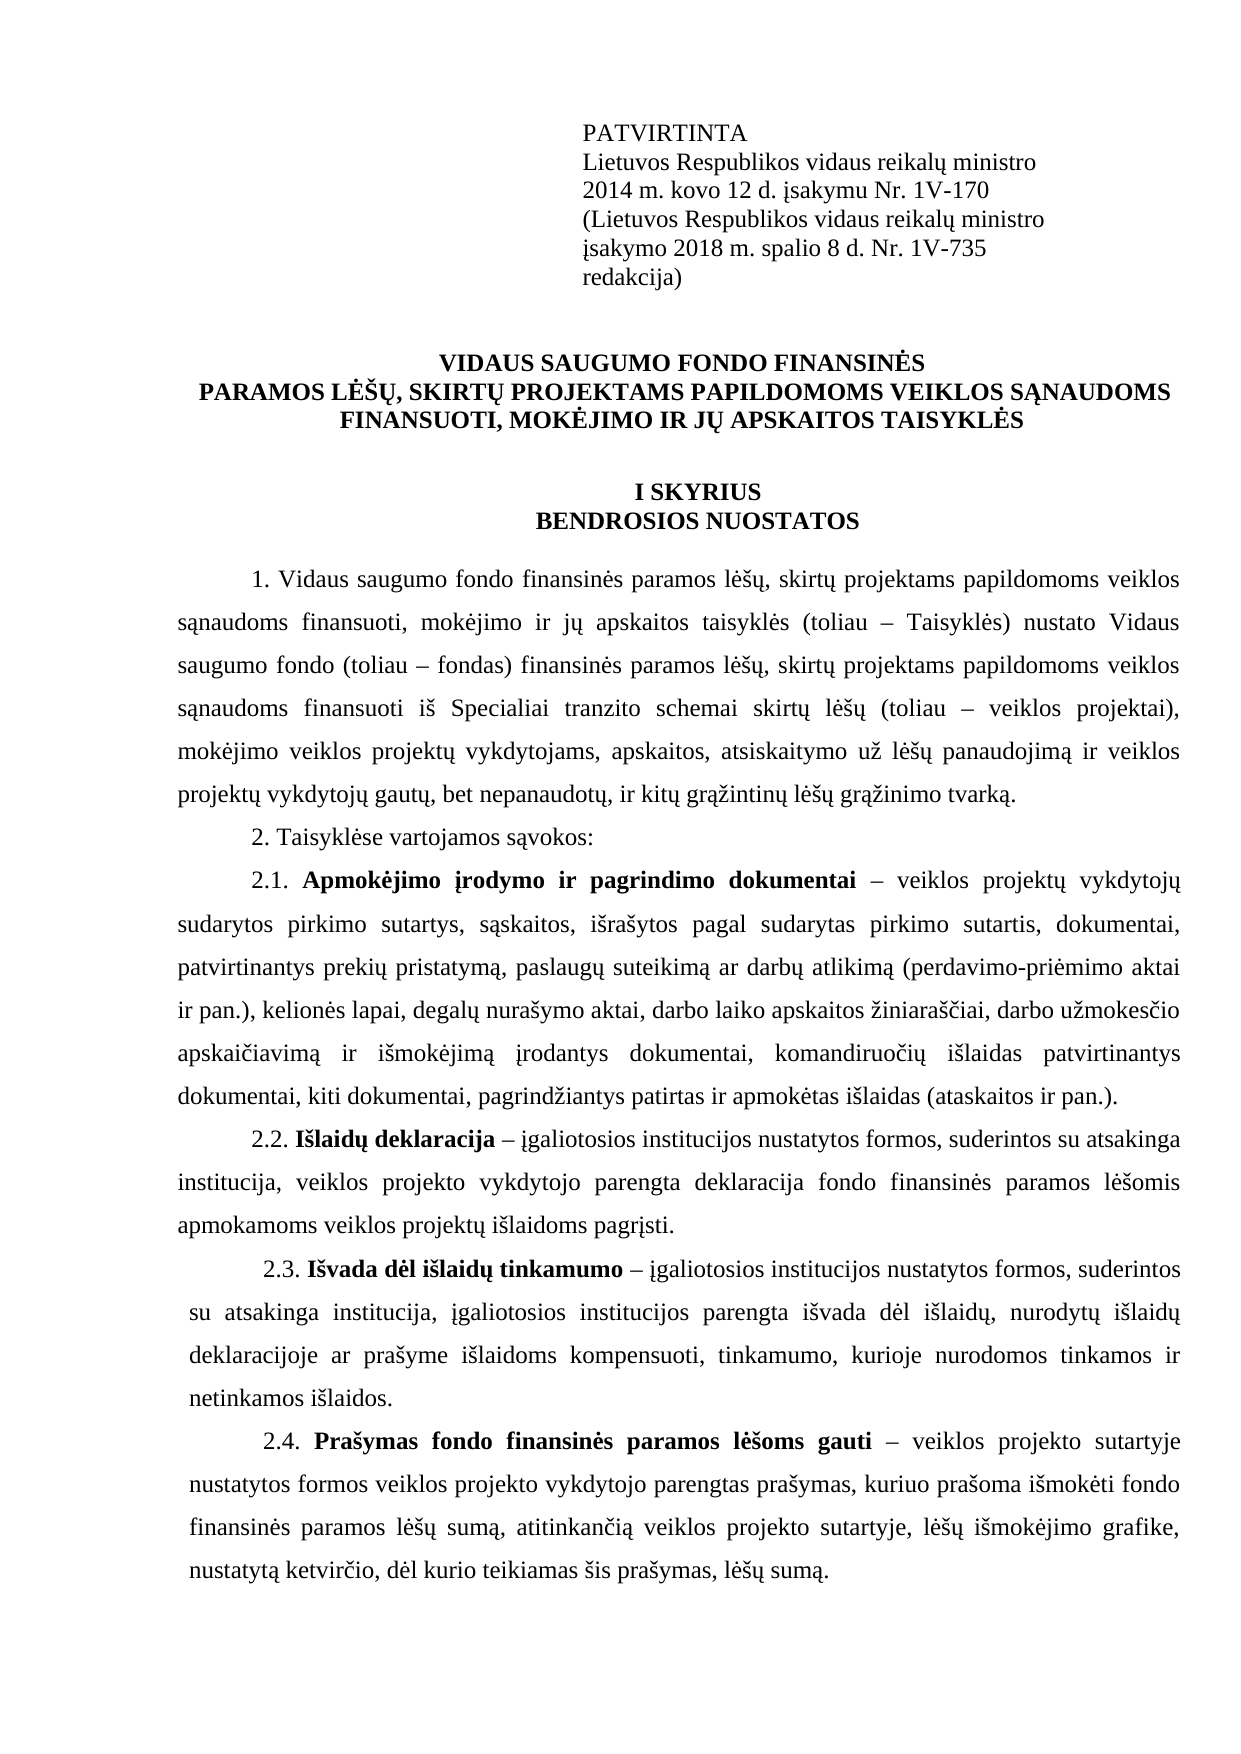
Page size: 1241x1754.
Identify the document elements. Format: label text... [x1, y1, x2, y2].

text 2014 m. kovo 12 d. įsakymu Nr. 1V-170 [582, 176, 1181, 204]
text BENDROSIOS NUOSTATOS [214, 506, 1181, 535]
text 2.4. Prašymas fondo finansinės paramos lėšoms gauti – veiklos projekto sutartyje nustatytos formos veiklos projekto vykdytojo parengtas prašymas, kuriuo prašoma išmokėti fondo finansinės paramos lėšų sumą, atitinkančią veiklos projekto sutartyje, lėšų išmokėjimo grafike, nustatytą ketvirčio, dėl kurio teikiamas šis prašymas, lėšų sumą. [189, 1426, 1181, 1584]
text įsakymo 2018 m. spalio 8 d. Nr. 1V-735 [582, 233, 1181, 262]
text VIDAUS SAUGUMO FONDO FINANSINĖS [189, 348, 1181, 377]
text I SKYRIUS [214, 477, 1181, 506]
text 2.2. Išlaidų deklaracija – įgaliotosios institucijos nustatytos formos, suderintos su atsakinga institucija, veiklos projekto vykdytojo parengta deklaracija fondo finansinės paramos lėšomis apmokamoms veiklos projektų išlaidoms pagrįsti. [177, 1124, 1181, 1239]
text (Lietuvos Respublikos vidaus reikalų ministro [582, 204, 1181, 233]
text 2. Taisyklėse vartojamos sąvokos: [177, 822, 1181, 851]
text redakcija) [582, 262, 1181, 291]
text PATVIRTINTA [582, 118, 1181, 147]
text 1. Vidaus saugumo fondo finansinės paramos lėšų, skirtų projektams papildomoms veiklos sąnaudoms finansuoti, mokėjimo ir jų apskaitos taisyklės (toliau – Taisyklės) nustato Vidaus saugumo fondo (toliau – fondas) finansinės paramos lėšų, skirtų projektams papildomoms veiklos sąnaudoms finansuoti iš Specialiai tranzito schemai skirtų lėšų (toliau – veiklos projektai), mokėjimo veiklos projektų vykdytojams, apskaitos, atsiskaitymo už lėšų panaudojimą ir veiklos projektų vykdytojų gautų, bet nepanaudotų, ir kitų grąžintinų lėšų grąžinimo tvarką. [177, 564, 1181, 808]
text 2.1. Apmokėjimo įrodymo ir pagrindimo dokumentai – veiklos projektų vykdytojų sudarytos pirkimo sutartys, sąskaitos, išrašytos pagal sudarytas pirkimo sutartis, dokumentai, patvirtinantys prekių pristatymą, paslaugų suteikimą ar darbų atlikimą (perdavimo-priėmimo aktai ir pan.), kelionės lapai, degalų nurašymo aktai, darbo laiko apskaitos žiniaraščiai, darbo užmokesčio apskaičiavimą ir išmokėjimą įrodantys dokumentai, komandiruočių išlaidas patvirtinantys dokumentai, kiti dokumentai, pagrindžiantys patirtas ir apmokėtas išlaidas (ataskaitos ir pan.). [177, 866, 1181, 1110]
text Lietuvos Respublikos vidaus reikalų ministro [582, 147, 1181, 176]
text 2.3. Išvada dėl išlaidų tinkamumo – įgaliotosios institucijos nustatytos formos, suderintos su atsakinga institucija, įgaliotosios institucijos parengta išvada dėl išlaidų, nurodytų išlaidų deklaracijoje ar prašyme išlaidoms kompensuoti, tinkamumo, kurioje nurodomos tinkamos ir netinkamos išlaidos. [189, 1254, 1181, 1412]
text PARAMOS lėšų, skirtų projektams papildomoms veiklos sąnaudoms finansuoti, mokėjimo ir jų apskaitos TAISYKLĖS [189, 377, 1181, 434]
